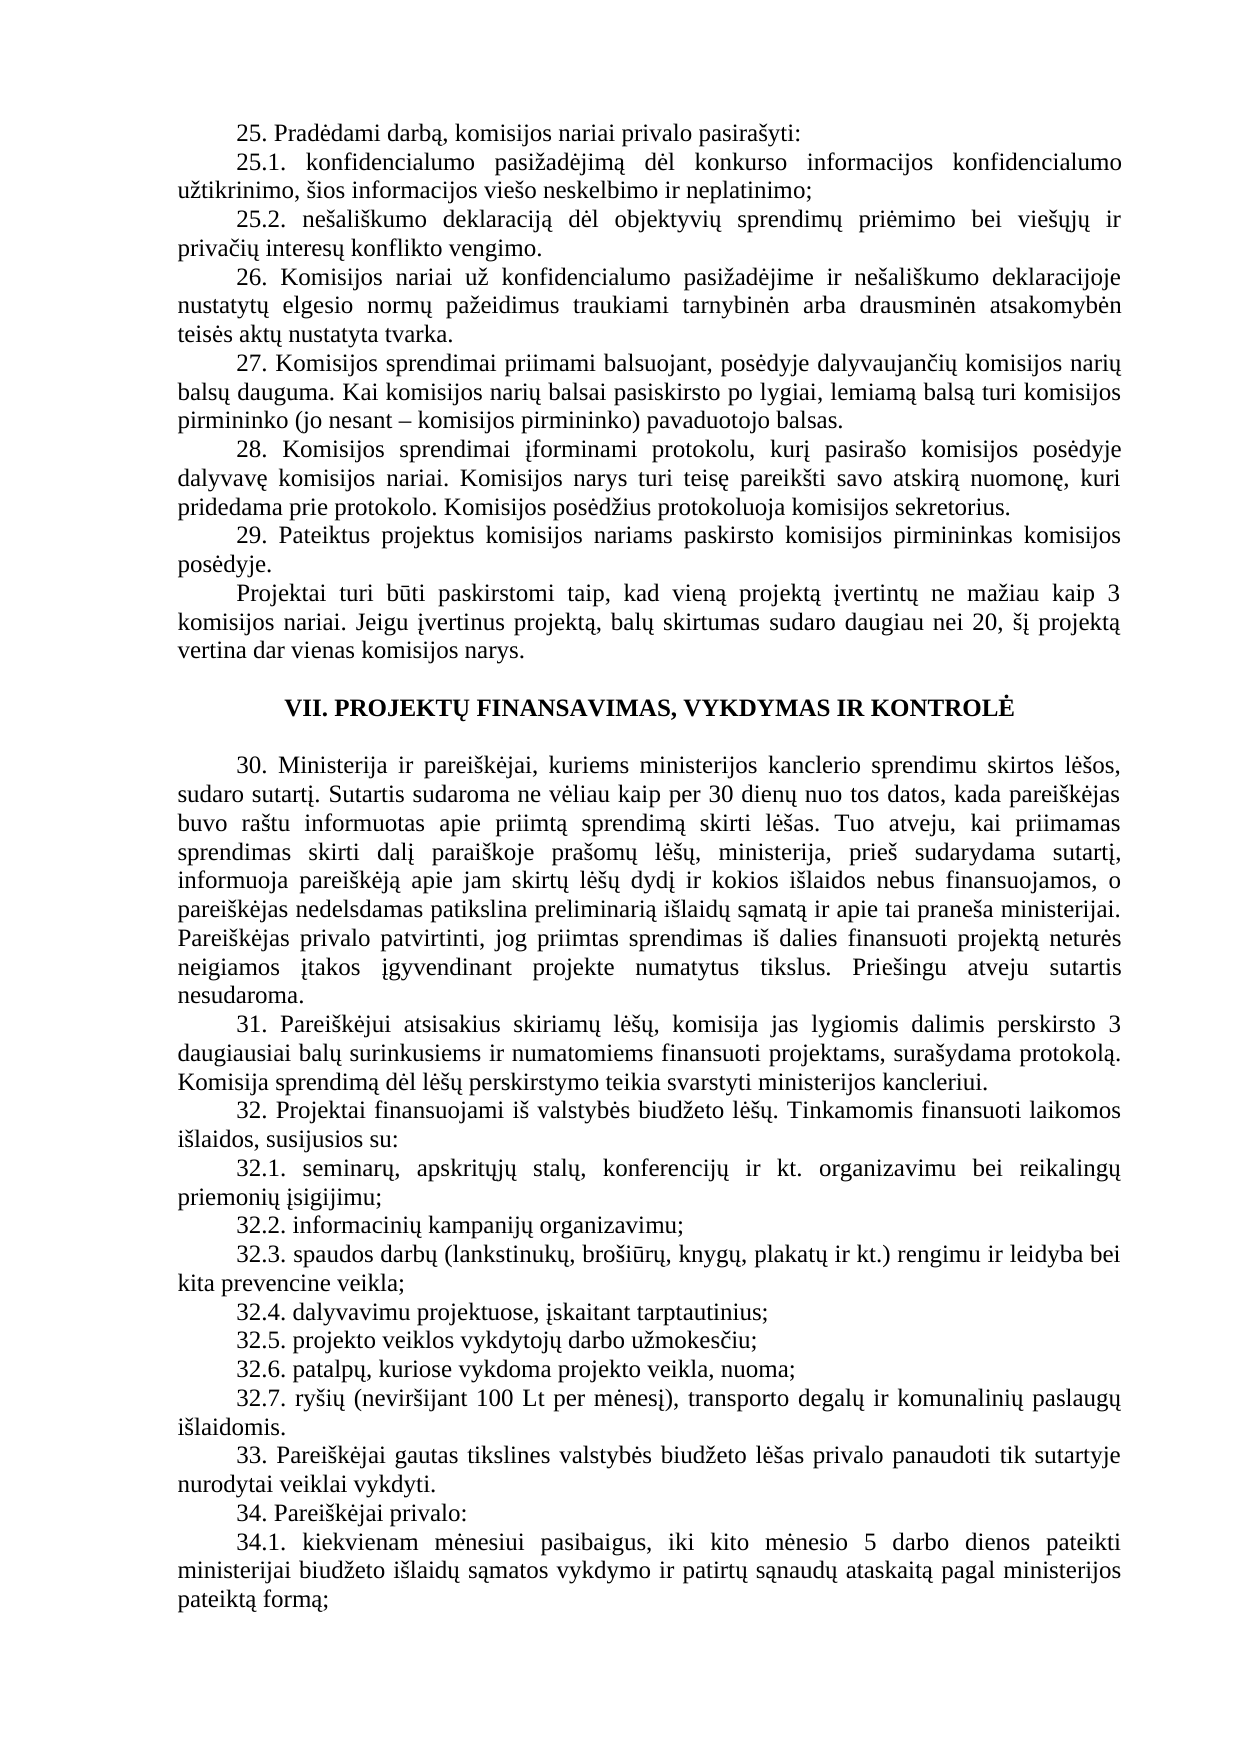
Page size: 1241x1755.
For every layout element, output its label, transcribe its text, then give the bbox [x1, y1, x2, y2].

text 32.6. patalpų, kuriose vykdoma projekto veikla, nuoma; [177, 1354, 1122, 1383]
text 32.4. dalyvavimu projektuose, įskaitant tarptautinius; [177, 1297, 1122, 1326]
text 34.1. kiekvienam mėnesiui pasibaigus, iki kito mėnesio 5 darbo dienos pateikti ministerijai biudžeto išlaidų sąmatos vykdymo ir patirtų sąnaudų ataskaitą pagal ministerijos pateiktą formą; [177, 1527, 1122, 1613]
text 32.1. seminarų, apskritųjų stalų, konferencijų ir kt. organizavimu bei reikalingų priemonių įsigijimu; [177, 1153, 1122, 1211]
text 25. Pradėdami darbą, komisijos nariai privalo pasirašyti: [177, 118, 1122, 147]
text 34. Pareiškėjai privalo: [177, 1498, 1122, 1527]
text 32.5. projekto veiklos vykdytojų darbo užmokesčiu; [177, 1326, 1122, 1354]
text 26. Komisijos nariai už konfidencialumo pasižadėjime ir nešališkumo deklaracijoje nustatytų elgesio normų pažeidimus traukiami tarnybinėn arba drausminėn atsakomybėn teisės aktų nustatyta tvarka. [177, 262, 1122, 348]
text 32. Projektai finansuojami iš valstybės biudžeto lėšų. Tinkamomis finansuoti laikomos išlaidos, susijusios su: [177, 1096, 1122, 1153]
text 30. Ministerija ir pareiškėjai, kuriems ministerijos kanclerio sprendimu skirtos lėšos, sudaro sutartį. Sutartis sudaroma ne vėliau kaip per 30 dienų nuo tos datos, kada pareiškėjas buvo raštu informuotas apie priimtą sprendimą skirti lėšas. Tuo atveju, kai priimamas sprendimas skirti dalį paraiškoje prašomų lėšų, ministerija, prieš sudarydama sutartį, informuoja pareiškėją apie jam skirtų lėšų dydį ir kokios išlaidos nebus finansuojamos, o pareiškėjas nedelsdamas patikslina preliminarią išlaidų sąmatą ir apie tai praneša ministerijai. Pareiškėjas privalo patvirtinti, jog priimtas sprendimas iš dalies finansuoti projektą neturės neigiamos įtakos įgyvendinant projekte numatytus tikslus. Priešingu atveju sutartis nesudaroma. [177, 751, 1122, 1009]
text 25.1. konfidencialumo pasižadėjimą dėl konkurso informacijos konfidencialumo užtikrinimo, šios informacijos viešo neskelbimo ir neplatinimo; [177, 147, 1122, 204]
text 28. Komisijos sprendimai įforminami protokolu, kurį pasirašo komisijos posėdyje dalyvavę komisijos nariai. Komisijos narys turi teisę pareikšti savo atskirą nuomonę, kuri pridedama prie protokolo. Komisijos posėdžius protokoluoja komisijos sekretorius. [177, 434, 1122, 521]
text 31. Pareiškėjui atsisakius skiriamų lėšų, komisija jas lygiomis dalimis perskirsto 3 daugiausiai balų surinkusiems ir numatomiems finansuoti projektams, surašydama protokolą. Komisija sprendimą dėl lėšų perskirstymo teikia svarstyti ministerijos kancleriui. [177, 1009, 1122, 1096]
text Projektai turi būti paskirstomi taip, kad vieną projektą įvertintų ne mažiau kaip 3 komisijos nariai. Jeigu įvertinus projektą, balų skirtumas sudaro daugiau nei 20, šį projektą vertina dar vienas komisijos narys. [177, 578, 1122, 664]
text 33. Pareiškėjai gautas tikslines valstybės biudžeto lėšas privalo panaudoti tik sutartyje nurodytai veiklai vykdyti. [177, 1441, 1122, 1498]
text 32.7. ryšių (neviršijant 100 Lt per mėnesį), transporto degalų ir komunalinių paslaugų išlaidomis. [177, 1383, 1122, 1441]
text 25.2. nešališkumo deklaraciją dėl objektyvių sprendimų priėmimo bei viešųjų ir privačių interesų konflikto vengimo. [177, 204, 1122, 262]
text VII. PROJEKTŲ FINANSAVIMAS, VYKDYMAS IR KONTROLĖ [177, 693, 1122, 722]
text 29. Pateiktus projektus komisijos nariams paskirsto komisijos pirmininkas komisijos posėdyje. [177, 521, 1122, 578]
text 27. Komisijos sprendimai priimami balsuojant, posėdyje dalyvaujančių komisijos narių balsų dauguma. Kai komisijos narių balsai pasiskirsto po lygiai, lemiamą balsą turi komisijos pirmininko (jo nesant – komisijos pirmininko) pavaduotojo balsas. [177, 348, 1122, 434]
text 32.2. informacinių kampanijų organizavimu; [177, 1211, 1122, 1239]
text 32.3. spaudos darbų (lankstinukų, brošiūrų, knygų, plakatų ir kt.) rengimu ir leidyba bei kita prevencine veikla; [177, 1239, 1122, 1297]
